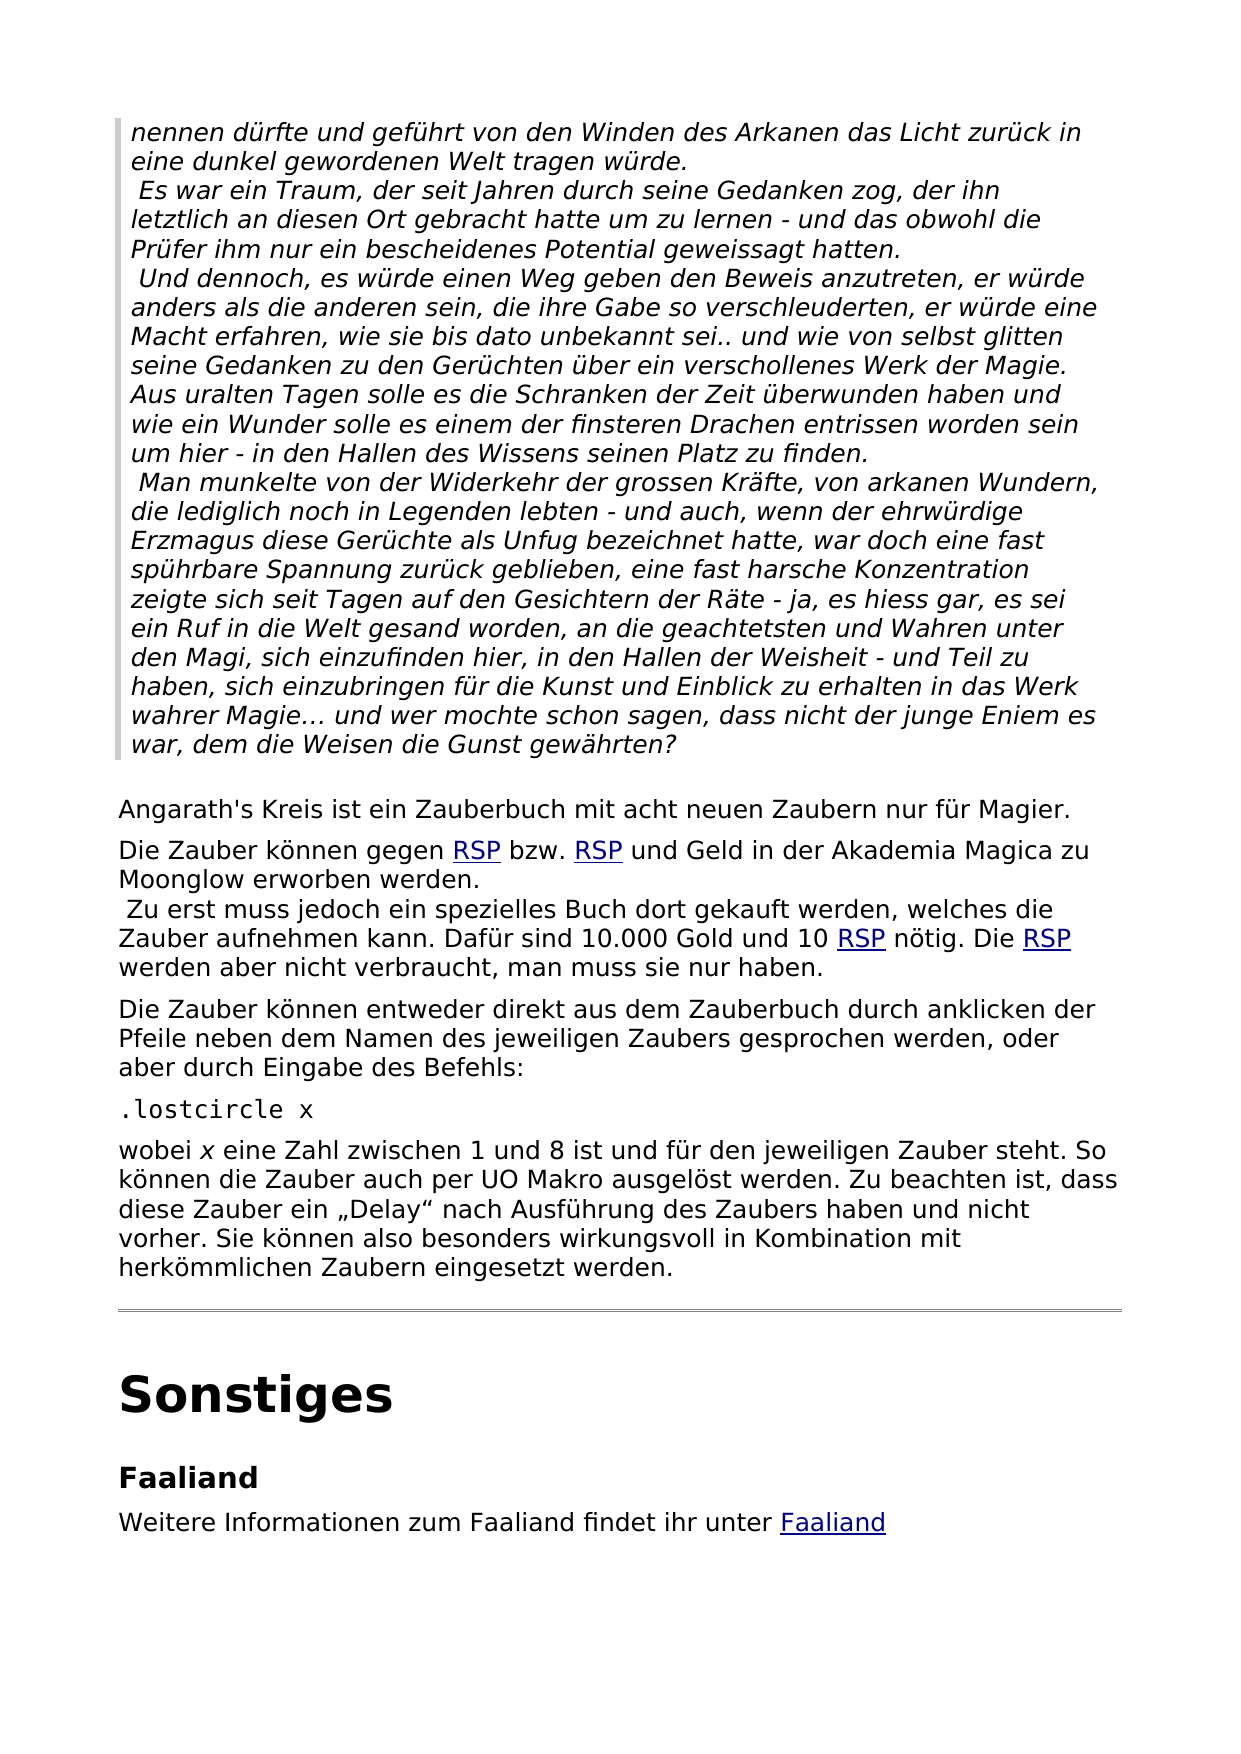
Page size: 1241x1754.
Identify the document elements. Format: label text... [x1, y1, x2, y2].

text Angarath's Kreis ist ein Zauberbuch mit acht neuen Zaubern nur für Magier. [118, 795, 1122, 824]
text wobei x eine Zahl zwischen 1 und 8 ist und für den jeweiligen Zauber steht. So können die Zauber auch per UO Makro ausgelöst werden. Zu beachten ist, dass diese Zauber ein „Delay“ nach Ausführung des Zaubers haben und nicht vorher. Sie können also besonders wirkungsvoll in Kombination mit herkömmlichen Zaubern eingesetzt werden. [118, 1136, 1122, 1282]
text .lostcircle x [118, 1095, 1122, 1124]
table_header nennen dürfte und geführt von den Winden des Arkanen das Licht zurück in eine dunkel gewordenen Welt tragen würde. Es war ein Traum, der seit Jahren durch seine Gedanken zog, der ihn letztlich an diesen Ort gebracht hatte um zu lernen - und das obwohl die Prüfer ihm nur ein bescheidenes Potential geweissagt hatten. Und dennoch, es würde einen Weg geben den Beweis anzutreten, er würde anders als die anderen sein, die ihre Gabe so verschleuderten, er würde eine Macht erfahren, wie sie bis dato unbekannt sei.. und wie von selbst glitten seine Gedanken zu den Gerüchten über ein verschollenes Werk der Magie. Aus uralten Tagen solle es die Schranken der Zeit überwunden haben und wie ein Wunder solle es einem der finsteren Drachen entrissen worden sein um hier - in den Hallen des Wissens seinen Platz zu finden. Man munkelte von der Widerkehr der grossen Kräfte, von arkanen Wundern, die lediglich noch in Legenden lebten - und auch, wenn der ehrwürdige Erzmagus diese Gerüchte als Unfug bezeichnet hatte, war doch eine fast spührbare Spannung zurück geblieben, eine fast harsche Konzentration zeigte sich seit Tagen auf den Gesichtern der Räte - ja, es hiess gar, es sei ein Ruf in die Welt gesand worden, an die geachtetsten und Wahren unter den Magi, sich einzufinden hier, in den Hallen der Weisheit - und Teil zu haben, sich einzubringen für die Kunst und Einblick zu erhalten in das Werk wahrer Magie… und wer mochte schon sagen, dass nicht der junge Eniem es war, dem die Weisen die Gunst gewährten? [121, 118, 1122, 760]
text Weitere Informationen zum Faaliand findet ihr unter Faaliand [118, 1508, 1122, 1537]
subtitle Sonstiges [118, 1366, 1122, 1424]
subtitle Faaliand [118, 1462, 1122, 1496]
text Die Zauber können gegen RSP bzw. RSP und Geld in der Akademia Magica zu Moonglow erworben werden. Zu erst muss jedoch ein spezielles Buch dort gekauft werden, welches die Zauber aufnehmen kann. Dafür sind 10.000 Gold und 10 RSP nötig. Die RSP werden aber nicht verbraucht, man muss sie nur haben. [118, 836, 1122, 982]
text Die Zauber können entweder direkt aus dem Zauberbuch durch anklicken der Pfeile neben dem Namen des jeweiligen Zaubers gesprochen werden, oder aber durch Eingabe des Befehls: [118, 995, 1122, 1082]
